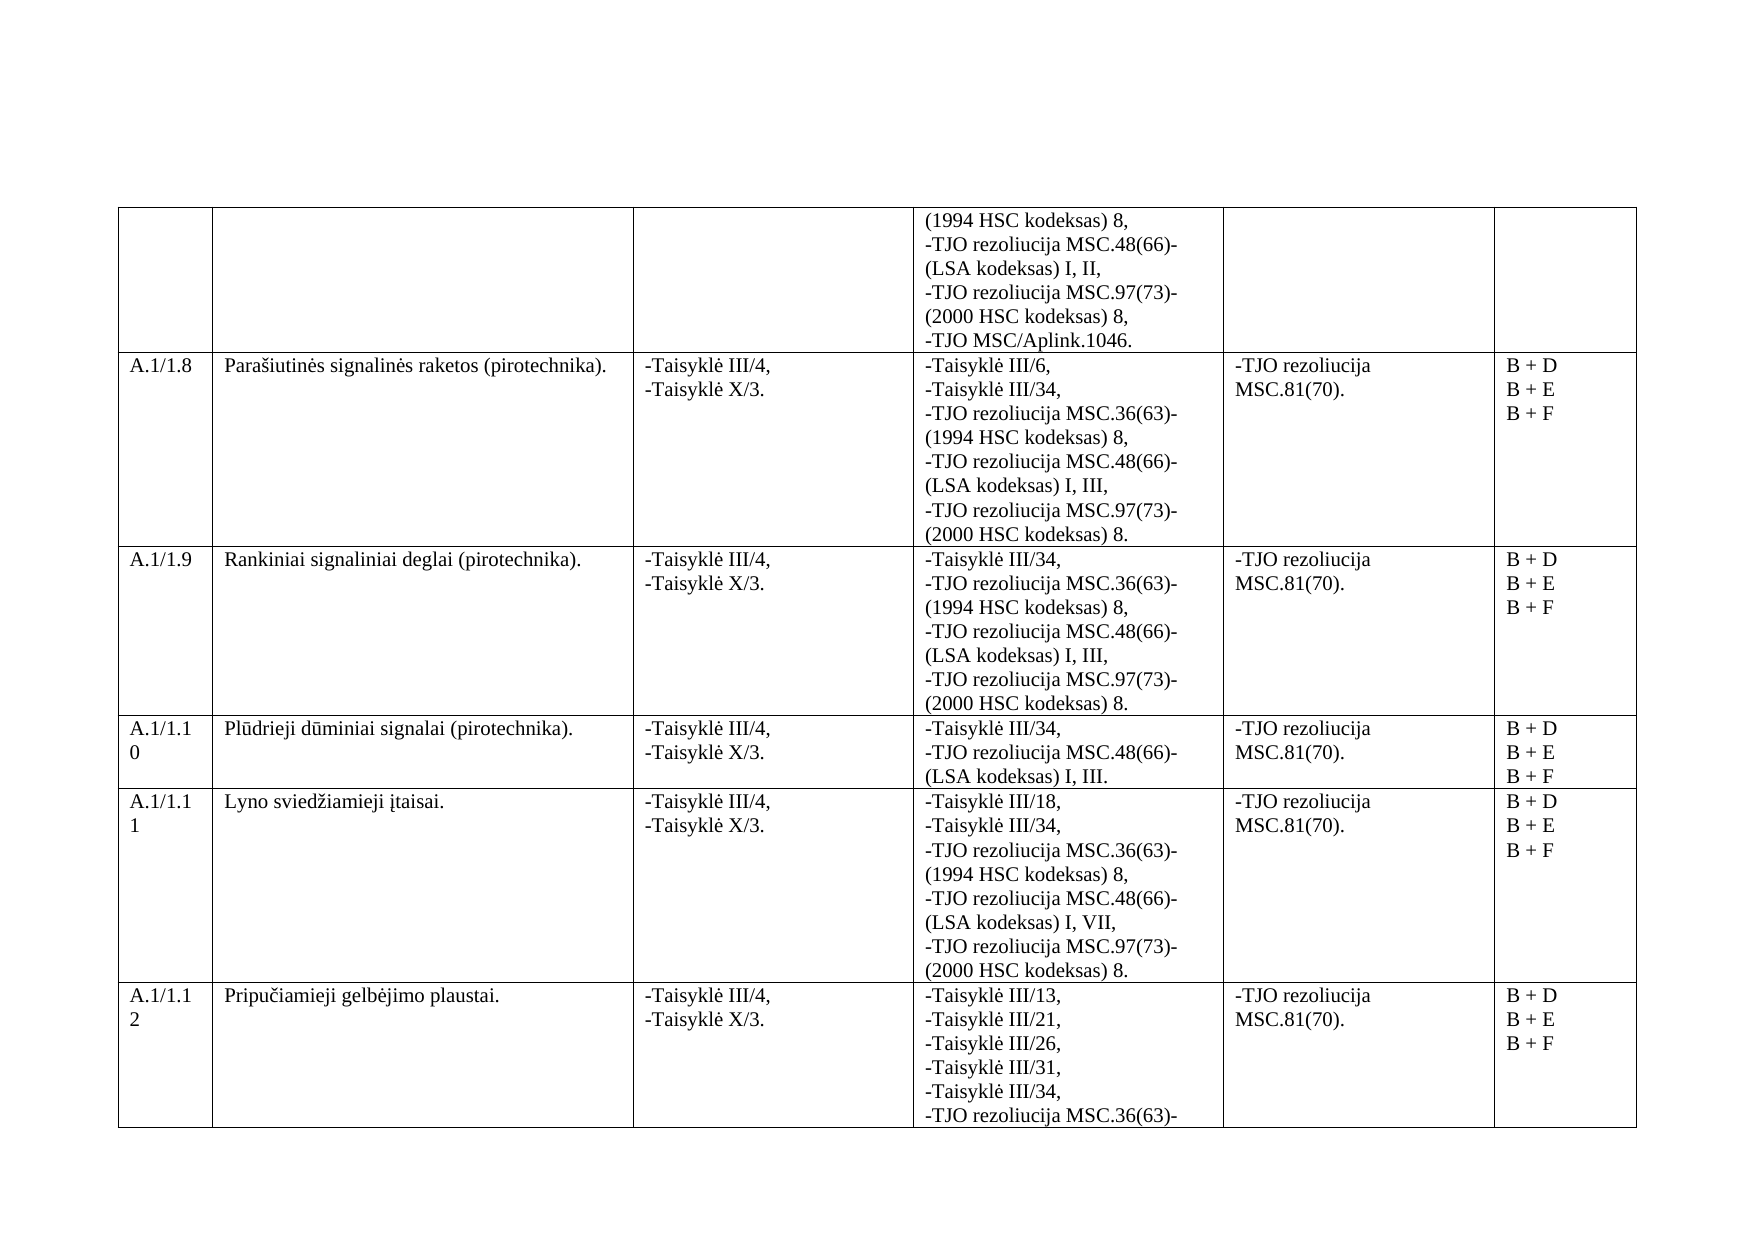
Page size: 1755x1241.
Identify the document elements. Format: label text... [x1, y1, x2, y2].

table_cell -Taisyklė III/4, -Taisyklė X/3. [634, 983, 913, 1127]
table_cell [119, 208, 212, 352]
table_cell B + D B + E B + F [1495, 983, 1636, 1127]
table_cell -TJO rezoliucija MSC.81(70). [1224, 983, 1494, 1127]
table_cell Plūdrieji dūminiai signalai (pirotechnika). [213, 716, 633, 788]
table_cell B + D B + E B + F [1495, 789, 1636, 982]
table_cell -Taisyklė III/13, -Taisyklė III/21, -Taisyklė III/26, -Taisyklė III/31, -Taisyklė III/34, -TJO rezoliucija MSC.36(63)- [914, 983, 1223, 1127]
table_cell -Taisyklė III/18, -Taisyklė III/34, -TJO rezoliucija MSC.36(63)-(1994 HSC kodeksas) 8, -TJO rezoliucija MSC.48(66)-(LSA kodeksas) I, VII, -TJO rezoliucija MSC.97(73)-(2000 HSC kodeksas) 8. [914, 789, 1223, 982]
table_cell A.1/1.8 [119, 353, 212, 546]
table_cell A.1/1.10 [119, 716, 212, 788]
table_cell -TJO rezoliucija MSC.81(70). [1224, 716, 1494, 788]
table_cell B + D B + E B + F [1495, 353, 1636, 546]
table_cell B + D B + E B + F [1495, 716, 1636, 788]
table_cell -Taisyklė III/34, -TJO rezoliucija MSC.36(63)-(1994 HSC kodeksas) 8, -TJO rezoliucija MSC.48(66)-(LSA kodeksas) I, III, -TJO rezoliucija MSC.97(73)-(2000 HSC kodeksas) 8. [914, 547, 1223, 715]
table_cell B + D B + E B + F [1495, 547, 1636, 715]
table_cell -Taisyklė III/4, -Taisyklė X/3. [634, 547, 913, 715]
table_cell -Taisyklė III/4, -Taisyklė X/3. [634, 789, 913, 982]
table_cell -Taisyklė III/34, -TJO rezoliucija MSC.48(66)-(LSA kodeksas) I, III. [914, 716, 1223, 788]
table_cell -TJO rezoliucija MSC.81(70). [1224, 353, 1494, 546]
table_cell Lyno sviedžiamieji įtaisai. [213, 789, 633, 982]
table_cell Parašiutinės signalinės raketos (pirotechnika). [213, 353, 633, 546]
table_cell A.1/1.12 [119, 983, 212, 1127]
table_cell A.1/1.11 [119, 789, 212, 982]
table_cell [1495, 208, 1636, 352]
table_cell [213, 208, 633, 352]
table_cell -TJO rezoliucija MSC.81(70). [1224, 789, 1494, 982]
table_cell -Taisyklė III/6, -Taisyklė III/34, -TJO rezoliucija MSC.36(63)-(1994 HSC kodeksas) 8, -TJO rezoliucija MSC.48(66)-(LSA kodeksas) I, III, -TJO rezoliucija MSC.97(73)-(2000 HSC kodeksas) 8. [914, 353, 1223, 546]
table_cell Pripučiamieji gelbėjimo plaustai. [213, 983, 633, 1127]
table_cell Rankiniai signaliniai deglai (pirotechnika). [213, 547, 633, 715]
table_cell -Taisyklė III/4, -Taisyklė X/3. [634, 716, 913, 788]
table_cell -TJO rezoliucija MSC.81(70). [1224, 547, 1494, 715]
table_cell -Taisyklė III/4, -Taisyklė X/3. [634, 353, 913, 546]
table_cell [634, 208, 913, 352]
table_cell [1224, 208, 1494, 352]
table_cell A.1/1.9 [119, 547, 212, 715]
table_cell (1994 HSC kodeksas) 8, -TJO rezoliucija MSC.48(66)-(LSA kodeksas) I, II, -TJO rezoliucija MSC.97(73)-(2000 HSC kodeksas) 8, -TJO MSC/Aplink.1046. [914, 208, 1223, 352]
